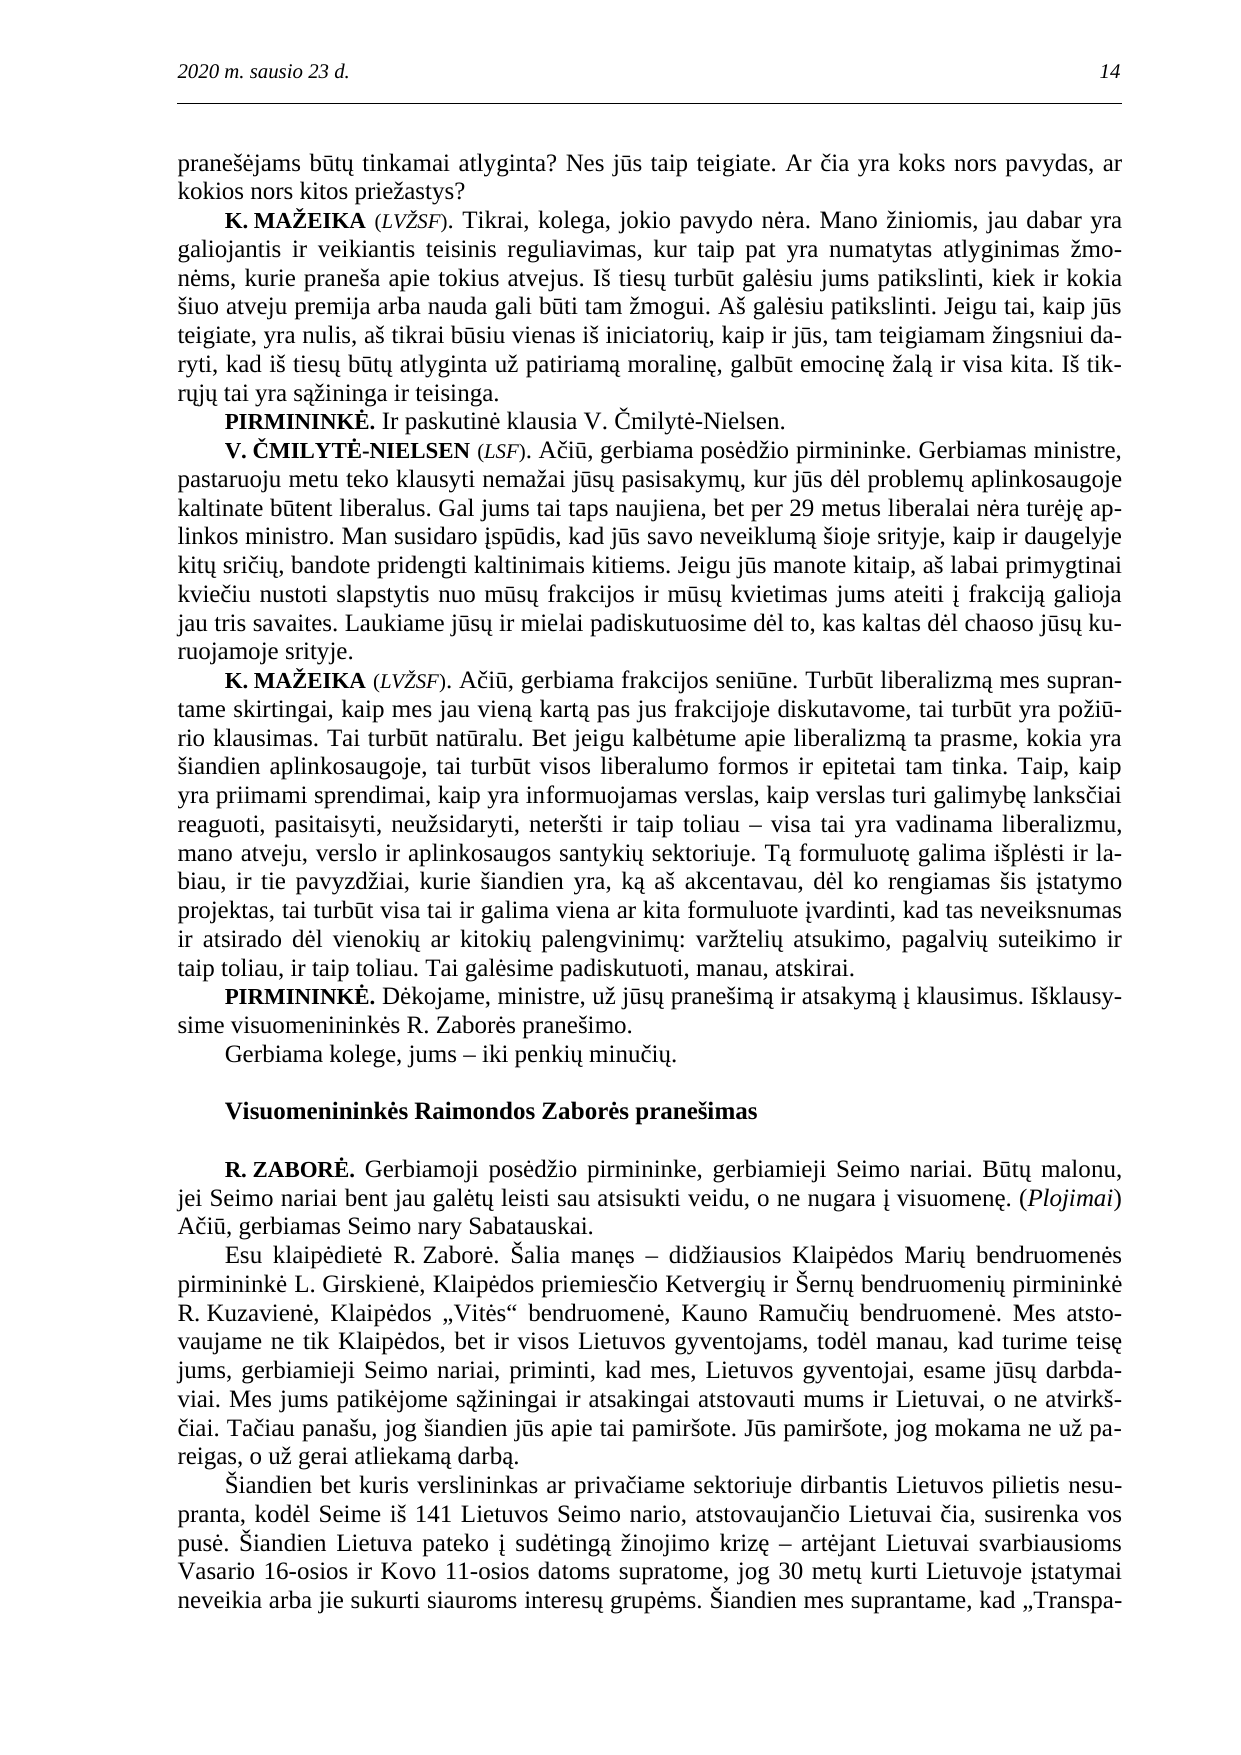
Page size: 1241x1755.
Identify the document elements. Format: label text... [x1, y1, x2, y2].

text pra­ne­šė­jams bū­tų tin­ka­mai at­ly­gin­ta? Nes jūs taip tei­gia­te. Ar čia yra koks nors pa­vy­das, ar ko­kios nors ki­tos prie­žas­tys? [177, 148, 1122, 205]
text PIRMININKĖ. Ir pas­ku­ti­nė klau­sia V. Čmi­ly­tė-Niel­sen. [177, 406, 1122, 435]
text K. MAŽEIKA (LVŽSF). Tik­rai, ko­le­ga, jo­kio pa­vy­do nė­ra. Ma­no ži­nio­mis, jau da­bar yra ga­lio­jan­tis ir vei­kian­tis tei­si­nis re­gu­lia­vi­mas, kur taip pat yra nu­ma­ty­tas at­ly­gi­ni­mas žmo­nėms, ku­rie pra­ne­ša apie to­kius at­ve­jus. Iš tie­sų tur­būt ga­lė­siu jums pa­tiks­lin­ti, kiek ir ko­kia šiuo at­ve­ju pre­mi­ja ar­ba nau­da ga­li bū­ti tam žmo­gui. Aš ga­lė­siu pa­tiks­lin­ti. Jei­gu tai, kaip jūs tei­gia­te, yra nu­lis, aš tik­rai bū­siu vie­nas iš ini­cia­to­rių, kaip ir jūs, tam tei­gia­mam žings­niui da­ry­ti, kad iš tie­sų bū­tų at­ly­gin­ta už pa­ti­ria­mą mo­ra­li­nę, gal­būt emo­ci­nę ža­lą ir vi­sa ki­ta. Iš tik­rų­jų tai yra są­ži­nin­ga ir tei­sin­ga. [177, 205, 1122, 406]
text R. ZABORĖ. Ger­bia­mo­ji po­sė­džio pir­mi­nin­ke, ger­bia­mie­ji Sei­mo na­riai. Bū­tų ma­lo­nu, jei Sei­mo na­riai bent jau ga­lė­tų leis­ti sau at­si­suk­ti vei­du, o ne nu­ga­ra į vi­suo­me­nę. (Plo­ji­mai) Ačiū, ger­bia­mas Sei­mo na­ry Sa­ba­taus­kai. [177, 1154, 1122, 1240]
text K. MAŽEIKA (LVŽSF). Ačiū, ger­bia­ma frak­ci­jos se­niū­ne. Tur­būt li­be­ra­liz­mą mes su­pran­ta­me skir­tin­gai, kaip mes jau vie­ną kar­tą pas jus frak­ci­jo­je dis­ku­ta­vo­me, tai tur­būt yra po­žiū­rio klau­si­mas. Tai tur­būt na­tū­ra­lu. Bet jei­gu kal­bė­tu­me apie li­be­ra­liz­mą ta pras­me, ko­kia yra šian­dien ap­lin­ko­sau­go­je, tai tur­būt vi­sos li­be­ra­lu­mo for­mos ir epi­te­tai tam tin­ka. Taip, kaip yra pri­ima­mi spren­di­mai, kaip yra in­for­muo­ja­mas ver­slas, kaip ver­slas tu­ri ga­li­my­bę lanks­čiai re­a­guo­ti, pa­si­tai­sy­ti, ne­už­si­da­ry­ti, ne­terš­ti ir taip to­liau – vi­sa tai yra va­di­na­ma li­be­ra­liz­mu, ma­no at­ve­ju, ver­slo ir ap­lin­ko­sau­gos san­ty­kių sek­to­riu­je. Tą for­mu­luo­tę ga­li­ma iš­plės­ti ir la­biau, ir tie pa­vyz­džiai, ku­rie šian­dien yra, ką aš ak­cen­ta­vau, dėl ko ren­gia­mas šis įsta­ty­mo pro­jek­tas, tai tur­būt vi­sa tai ir ga­li­ma vie­na ar ki­ta for­mu­luo­te įvar­din­ti, kad tas ne­veiks­nu­mas ir at­si­ra­do dėl vie­no­kių ar ki­to­kių pa­leng­vi­ni­mų: varž­te­lių at­su­ki­mo, pa­gal­vių su­tei­ki­mo ir taip to­liau, ir taip to­liau. Tai ga­lė­si­me pa­dis­ku­tuo­ti, ma­nau, at­ski­rai. [177, 665, 1122, 981]
text Esu klai­pė­die­tė R. Za­bo­rė. Ša­lia ma­nęs – di­džiau­sios Klai­pė­dos Ma­rių ben­druo­me­nės pir­mi­nin­kė L. Girs­kie­nė, Klai­pė­dos prie­mies­čio Ket­ver­gių ir Šer­nų ben­druo­me­nių pir­mi­nin­kė R. Ku­za­vie­nė, Klai­pė­dos „Vi­tės“ ben­druo­me­nė, Kau­no Ra­mu­čių ben­druo­me­nė. Mes at­sto­vau­ja­me ne tik Klai­pė­dos, bet ir vi­sos Lie­tu­vos gy­ven­to­jams, to­dėl ma­nau, kad tu­ri­me tei­sę jums, ger­bia­mie­ji Sei­mo na­riai, pri­min­ti, kad mes, Lie­tu­vos gy­ven­to­jai, esa­me jū­sų darb­da­viai. Mes jums pa­ti­kė­jo­me są­ži­nin­gai ir at­sa­kin­gai at­sto­vau­ti mums ir Lie­tu­vai, o ne at­virkš­čiai. Ta­čiau pa­na­šu, jog šian­dien jūs apie tai pa­mir­šo­te. Jūs pa­mir­šo­te, jog mo­ka­ma ne už pa­rei­gas, o už ge­rai at­lie­ka­mą dar­bą. [177, 1240, 1122, 1470]
text PIRMININKĖ. Dė­ko­ja­me, mi­nist­re, už jū­sų pra­ne­ši­mą ir at­sa­ky­mą į klau­si­mus. Iš­klau­sy­si­me vi­suo­me­ni­nin­kės R. Za­bo­rės pra­ne­ši­mo. [177, 981, 1122, 1039]
text Vi­suo­me­ni­nin­kės Rai­mon­dos Za­bo­rės pra­ne­ši­mas [177, 1096, 1122, 1125]
text V. ČMILYTĖ-NIELSEN (LSF). Ačiū, ger­bia­ma po­sė­džio pir­mi­nin­ke. Ger­bia­mas mi­nist­re, pas­ta­ruo­ju me­tu te­ko klau­sy­ti ne­ma­žai jū­sų pa­si­sa­ky­mų, kur jūs dėl pro­ble­mų ap­lin­ko­sau­go­je kal­ti­na­te bū­tent li­be­ra­lus. Gal jums tai taps nau­jie­na, bet per 29 me­tus li­be­ra­lai nė­ra tu­rė­ję ap­lin­kos mi­nist­ro. Man su­si­da­ro įspū­dis, kad jūs sa­vo ne­veik­lu­mą šio­je sri­ty­je, kaip ir dau­ge­ly­je ki­tų sri­čių, ban­do­te pri­deng­ti kal­ti­ni­mais ki­tiems. Jei­gu jūs ma­no­te ki­taip, aš la­bai pri­myg­ti­nai kvie­čiu nu­sto­ti slaps­ty­tis nuo mū­sų frak­ci­jos ir mū­sų kvie­ti­mas jums at­ei­ti į frak­ci­ją ga­lio­ja jau tris sa­vai­tes. Lau­kia­me jū­sų ir mie­lai pa­dis­ku­tuo­si­me dėl to, kas kal­tas dėl cha­o­so jū­sų ku­ruo­ja­mo­je sri­ty­je. [177, 435, 1122, 665]
text Šian­dien bet ku­ris ver­sli­nin­kas ar pri­va­čia­me sek­to­riu­je dir­ban­tis Lie­tu­vos pi­lie­tis ne­su­pran­ta, ko­dėl Sei­me iš 141 Lie­tu­vos Sei­mo na­rio, at­sto­vau­jan­čio Lie­tu­vai čia, su­si­ren­ka vos pu­sė. Šian­dien Lie­tu­va pa­te­ko į su­dė­tin­gą ži­no­ji­mo kri­zę – ar­tė­jant Lie­tu­vai svar­biau­sioms Va­sa­rio 16-osios ir Ko­vo 11-osios da­toms su­pra­to­me, jog 30 me­tų kur­ti Lie­tu­vo­je įsta­ty­mai ne­vei­kia ar­ba jie su­kur­ti siau­roms in­te­re­sų gru­pėms. Šian­dien mes su­pran­ta­me, kad „Trans­pa­ [177, 1470, 1122, 1614]
text Ger­bia­ma ko­le­ge, jums – iki pen­kių mi­nu­čių. [177, 1039, 1122, 1068]
